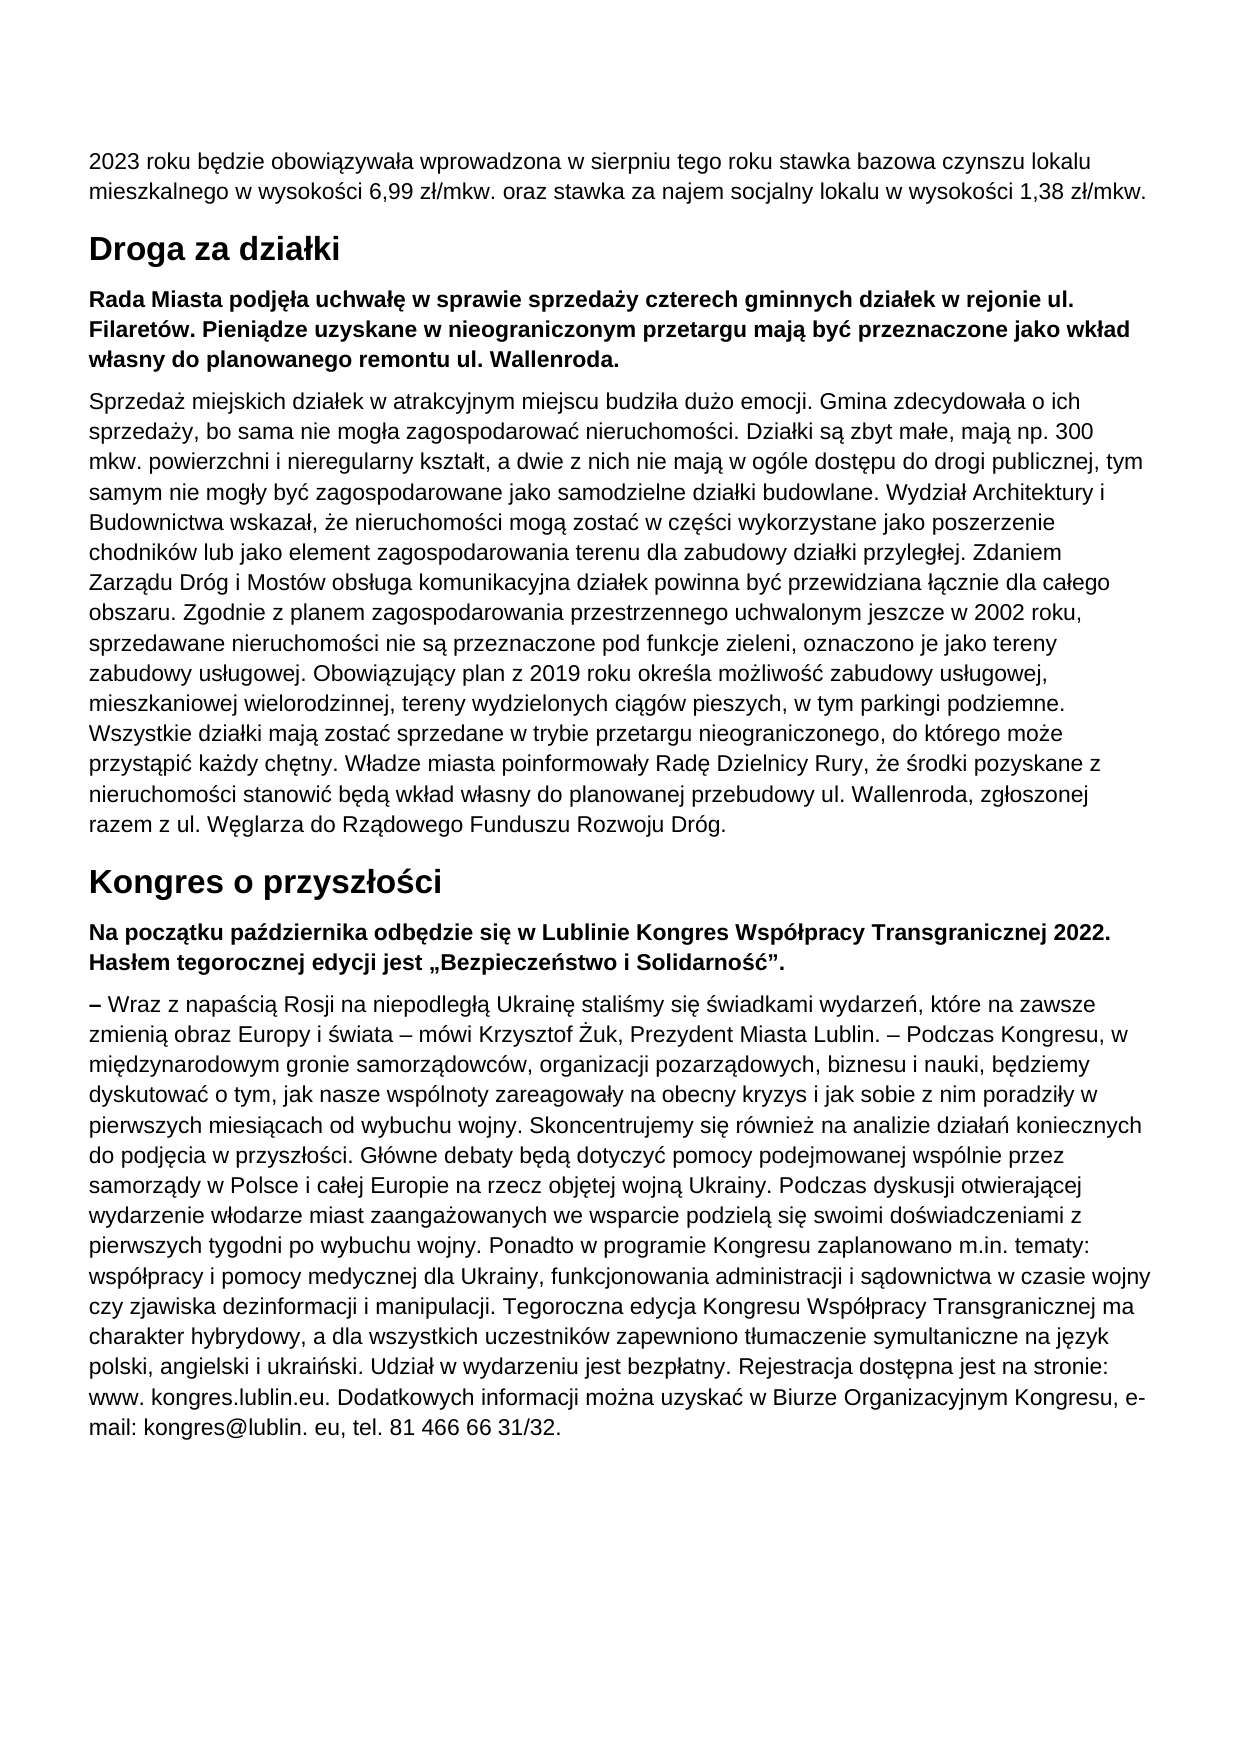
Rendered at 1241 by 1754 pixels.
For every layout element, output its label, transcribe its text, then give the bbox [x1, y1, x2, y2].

text Rada Miasta podjęła uchwałę w sprawie sprzedaży czterech gminnych działek w rejonie ul. Filaretów. Pieniądze uzyskane w nieograniczonym przetargu mają być przeznaczone jako wkład własny do planowanego remontu ul. Wallenroda. [89, 286, 1152, 372]
subtitle Kongres o przyszłości [89, 862, 1152, 900]
text Na początku października odbędzie się w Lublinie Kongres Współpracy Transgranicznej 2022. Hasłem tegorocznej edycji jest „Bezpieczeństwo i Solidarność”. [89, 918, 1152, 975]
subtitle Droga za działki [89, 229, 1152, 267]
text – Wraz z napaścią Rosji na niepodległą Ukrainę staliśmy się świadkami wydarzeń, które na zawsze zmienią obraz Europy i świata – mówi Krzysztof Żuk, Prezydent Miasta Lublin. – Podczas Kongresu, w międzynarodowym gronie samorządowców, organizacji pozarządowych, biznesu i nauki, będziemy dyskutować o tym, jak nasze wspólnoty zareagowały na obecny kryzys i jak sobie z nim poradziły w pierwszych miesiącach od wybuchu wojny. Skoncentrujemy się również na analizie działań koniecznych do podjęcia w przyszłości. Główne debaty będą dotyczyć pomocy podejmowanej wspólnie przez samorządy w Polsce i całej Europie na rzecz objętej wojną Ukrainy. Podczas dyskusji otwierającej wydarzenie włodarze miast zaangażowanych we wsparcie podzielą się swoimi doświadczeniami z pierwszych tygodni po wybuchu wojny. Ponadto w programie Kongresu zaplanowano m.in. tematy: współpracy i pomocy medycznej dla Ukrainy, funkcjonowania administracji i sądownictwa w czasie wojny czy zjawiska dezinformacji i manipulacji. Tegoroczna edycja Kongresu Współpracy Transgranicznej ma charakter hybrydowy, a dla wszystkich uczestników zapewniono tłumaczenie symultaniczne na język polski, angielski i ukraiński. Udział w wydarzeniu jest bezpłatny. Rejestracja dostępna jest na stronie: www. kongres.lublin.eu. Dodatkowych informacji można uzyskać w Biurze Organizacyjnym Kongresu, e-mail: kongres@lublin. eu, tel. 81 466 66 31/32. [89, 991, 1152, 1440]
text 2023 roku będzie obowiązywała wprowadzona w sierpniu tego roku stawka bazowa czynszu lokalu mieszkalnego w wysokości 6,99 zł/mkw. oraz stawka za najem socjalny lokalu w wysokości 1,38 zł/mkw. [89, 148, 1152, 204]
text Sprzedaż miejskich działek w atrakcyjnym miejscu budziła dużo emocji. Gmina zdecydowała o ich sprzedaży, bo sama nie mogła zagospodarować nieruchomości. Działki są zbyt małe, mają np. 300 mkw. powierzchni i nieregularny kształt, a dwie z nich nie mają w ogóle dostępu do drogi publicznej, tym samym nie mogły być zagospodarowane jako samodzielne działki budowlane. Wydział Architektury i Budownictwa wskazał, że nieruchomości mogą zostać w części wykorzystane jako poszerzenie chodników lub jako element zagospodarowania terenu dla zabudowy działki przyległej. Zdaniem Zarządu Dróg i Mostów obsługa komunikacyjna działek powinna być przewidziana łącznie dla całego obszaru. Zgodnie z planem zagospodarowania przestrzennego uchwalonym jeszcze w 2002 roku, sprzedawane nieruchomości nie są przeznaczone pod funkcje zieleni, oznaczono je jako tereny zabudowy usługowej. Obowiązujący plan z 2019 roku określa możliwość zabudowy usługowej, mieszkaniowej wielorodzinnej, tereny wydzielonych ciągów pieszych, w tym parkingi podziemne. Wszystkie działki mają zostać sprzedane w trybie przetargu nieograniczonego, do którego może przystąpić każdy chętny. Władze miasta poinformowały Radę Dzielnicy Rury, że środki pozyskane z nieruchomości stanowić będą wkład własny do planowanej przebudowy ul. Wallenroda, zgłoszonej razem z ul. Węglarza do Rządowego Funduszu Rozwoju Dróg. [89, 388, 1152, 837]
